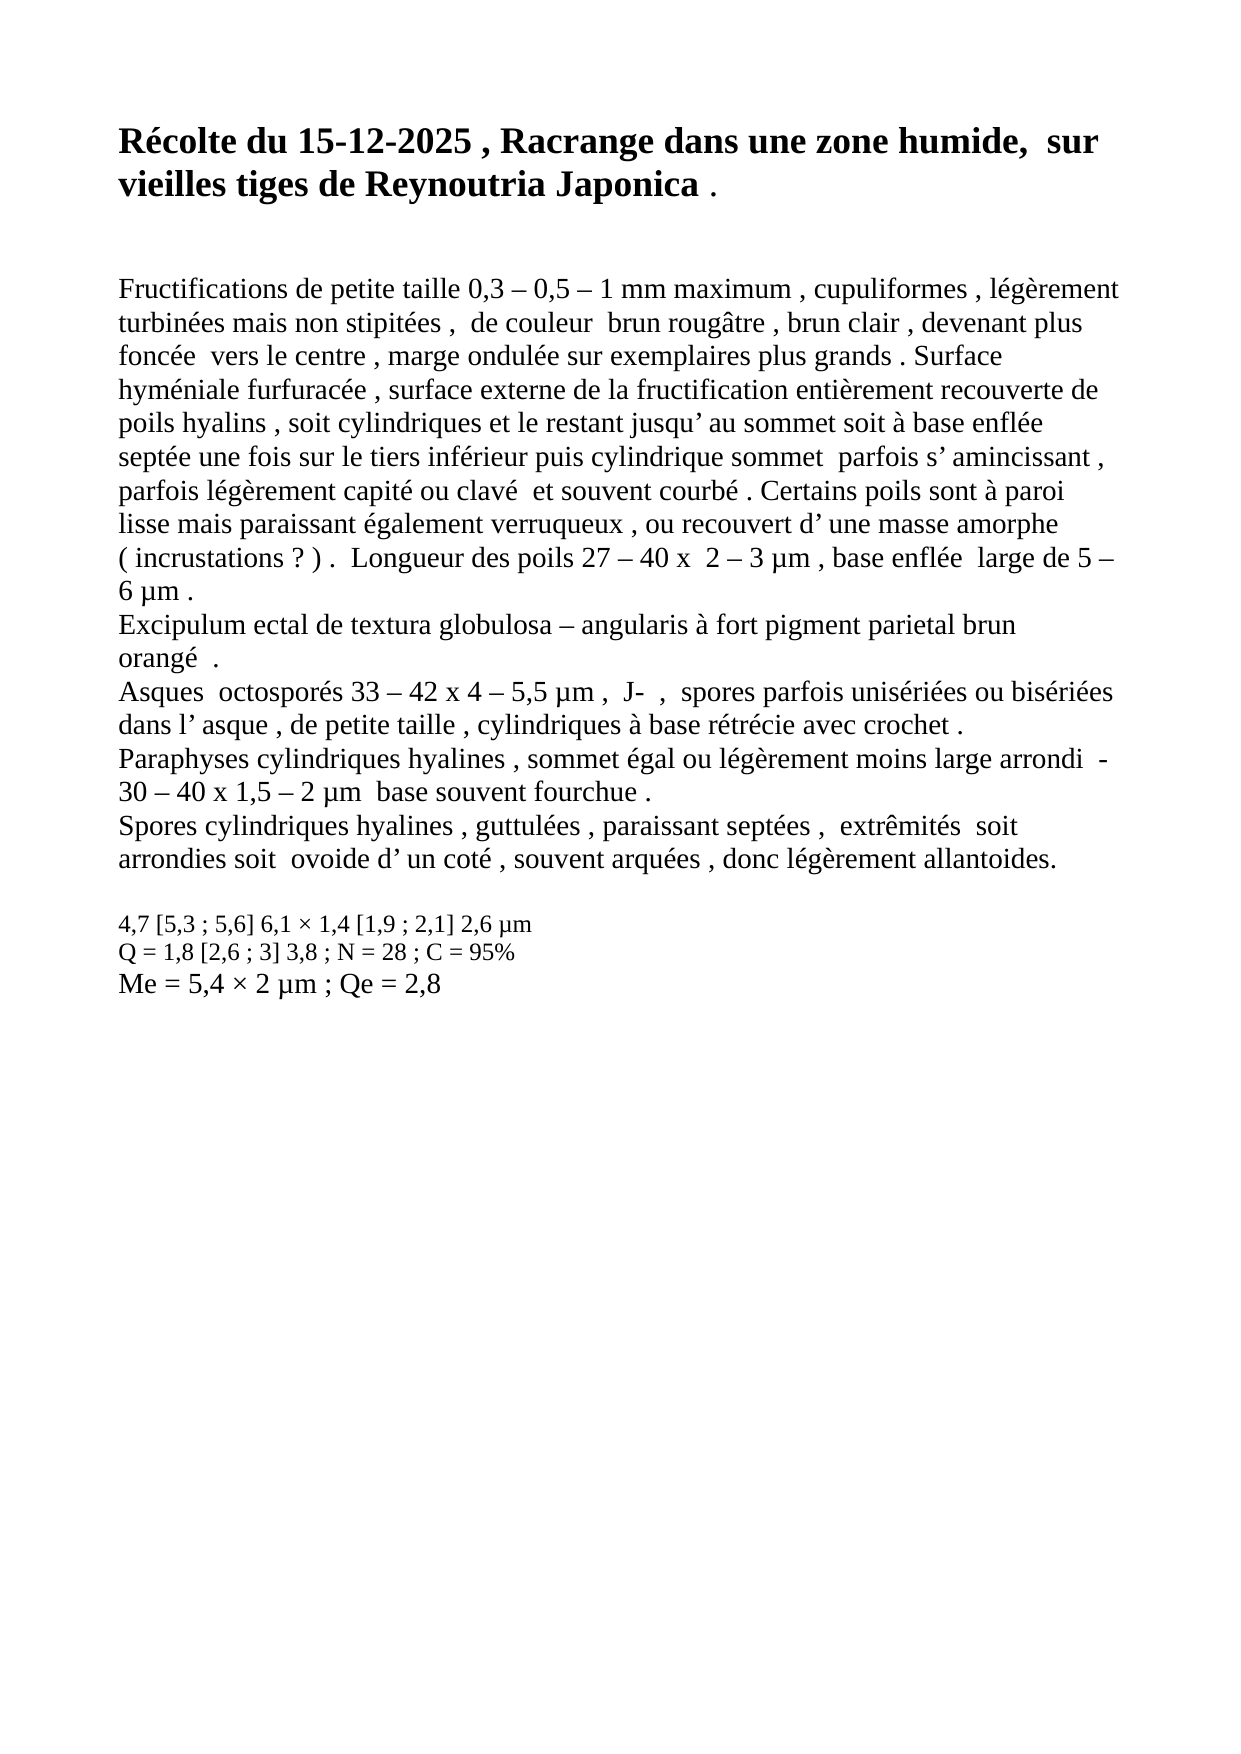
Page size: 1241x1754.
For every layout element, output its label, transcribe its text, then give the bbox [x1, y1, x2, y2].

text Récolte du 15-12-2025 , Racrange dans une zone humide, sur vieilles tiges de Reynoutria Japonica . [118, 118, 1122, 204]
text Asques octosporés 33 – 42 x 4 – 5,5 µm , J- , spores parfois unisériées ou bisériées dans l’ asque , de petite taille , cylindriques à base rétrécie avec crochet . [118, 674, 1122, 741]
text Paraphyses cylindriques hyalines , sommet égal ou légèrement moins large arrondi - 30 – 40 x 1,5 – 2 µm base souvent fourchue . [118, 741, 1122, 808]
text Q = 1,8 [2,6 ; 3] 3,8 ; N = 28 ; C = 95% [118, 937, 1122, 966]
text Spores cylindriques hyalines , guttulées , paraissant septées , extrêmités soit arrondies soit ovoide d’ un coté , souvent arquées , donc légèrement allantoides. [118, 808, 1122, 875]
text Fructifications de petite taille 0,3 – 0,5 – 1 mm maximum , cupuliformes , légèrement turbinées mais non stipitées , de couleur brun rougâtre , brun clair , devenant plus foncée vers le centre , marge ondulée sur exemplaires plus grands . Surface hyméniale furfuracée , surface externe de la fructification entièrement recouverte de poils hyalins , soit cylindriques et le restant jusqu’ au sommet soit à base enflée septée une fois sur le tiers inférieur puis cylindrique sommet parfois s’ amincissant , parfois légèrement capité ou clavé et souvent courbé . Certains poils sont à paroi lisse mais paraissant également verruqueux , ou recouvert d’ une masse amorphe ( incrustations ? ) . Longueur des poils 27 – 40 x 2 – 3 µm , base enflée large de 5 – 6 µm . [118, 271, 1122, 607]
text 4,7 [5,3 ; 5,6] 6,1 × 1,4 [1,9 ; 2,1] 2,6 µm [118, 909, 1122, 937]
text Excipulum ectal de textura globulosa – angularis à fort pigment parietal brun orangé . [118, 607, 1122, 674]
text Me = 5,4 × 2 µm ; Qe = 2,8 [118, 966, 1122, 1000]
